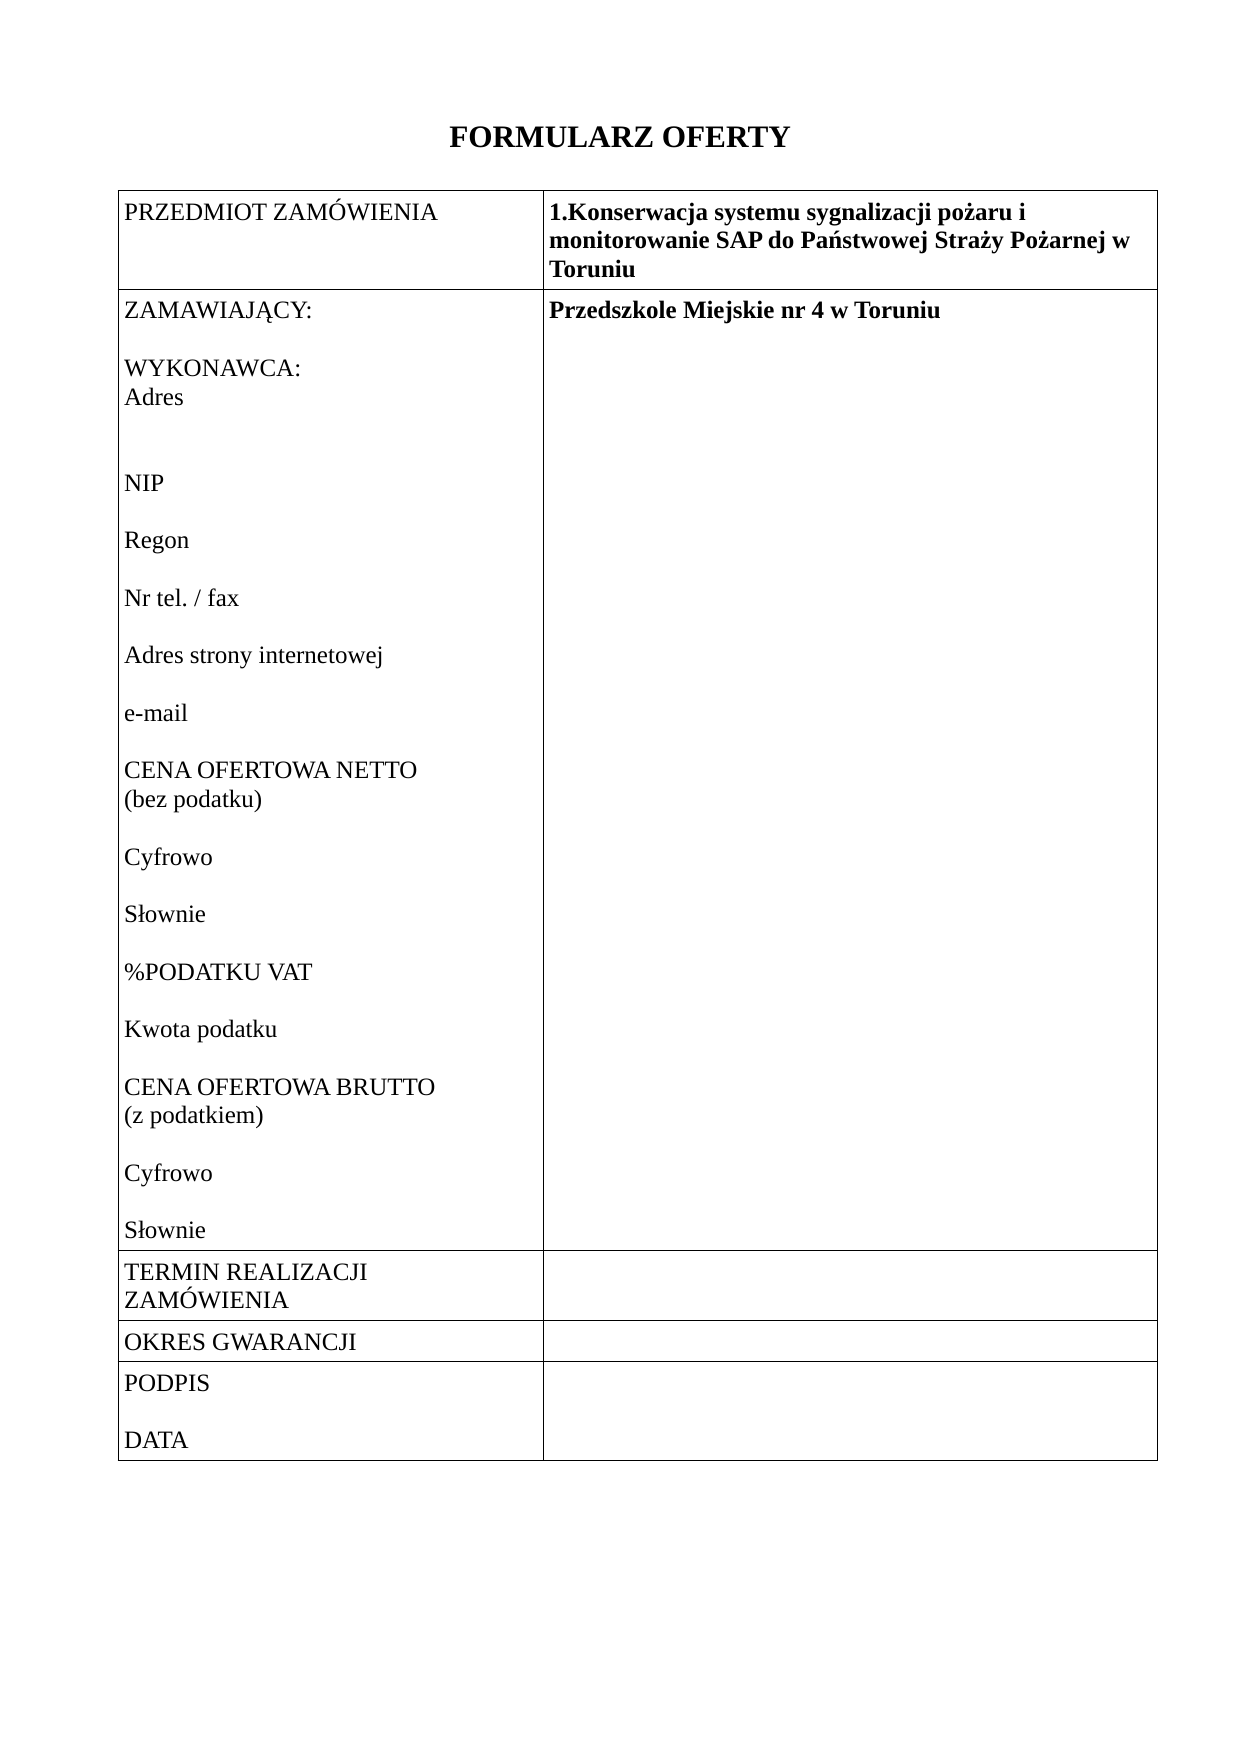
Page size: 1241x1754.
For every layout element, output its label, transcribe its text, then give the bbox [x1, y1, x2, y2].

table_cell PODPIS DATA [119, 1362, 543, 1460]
table_cell [544, 1362, 1157, 1460]
table_cell [544, 1251, 1157, 1320]
table_cell ZAMAWIAJĄCY: WYKONAWCA: Adres NIP Regon Nr tel. / fax Adres strony internetowej e-mail CENA OFERTOWA NETTO (bez podatku) Cyfrowo Słownie %PODATKU VAT Kwota podatku CENA OFERTOWA BRUTTO (z podatkiem) Cyfrowo Słownie [119, 290, 543, 1250]
table_cell TERMIN REALIZACJI ZAMÓWIENIA [119, 1251, 543, 1320]
table_cell OKRES GWARANCJI [119, 1321, 543, 1361]
table_header 1.Konserwacja systemu sygnalizacji pożaru i monitorowanie SAP do Państwowej Straży Pożarnej w Toruniu [544, 191, 1157, 289]
table_cell Przedszkole Miejskie nr 4 w Toruniu [544, 290, 1157, 1250]
table_cell [544, 1321, 1157, 1361]
table_header PRZEDMIOT ZAMÓWIENIA [119, 191, 543, 289]
text FORMULARZ OFERTY [118, 118, 1122, 154]
